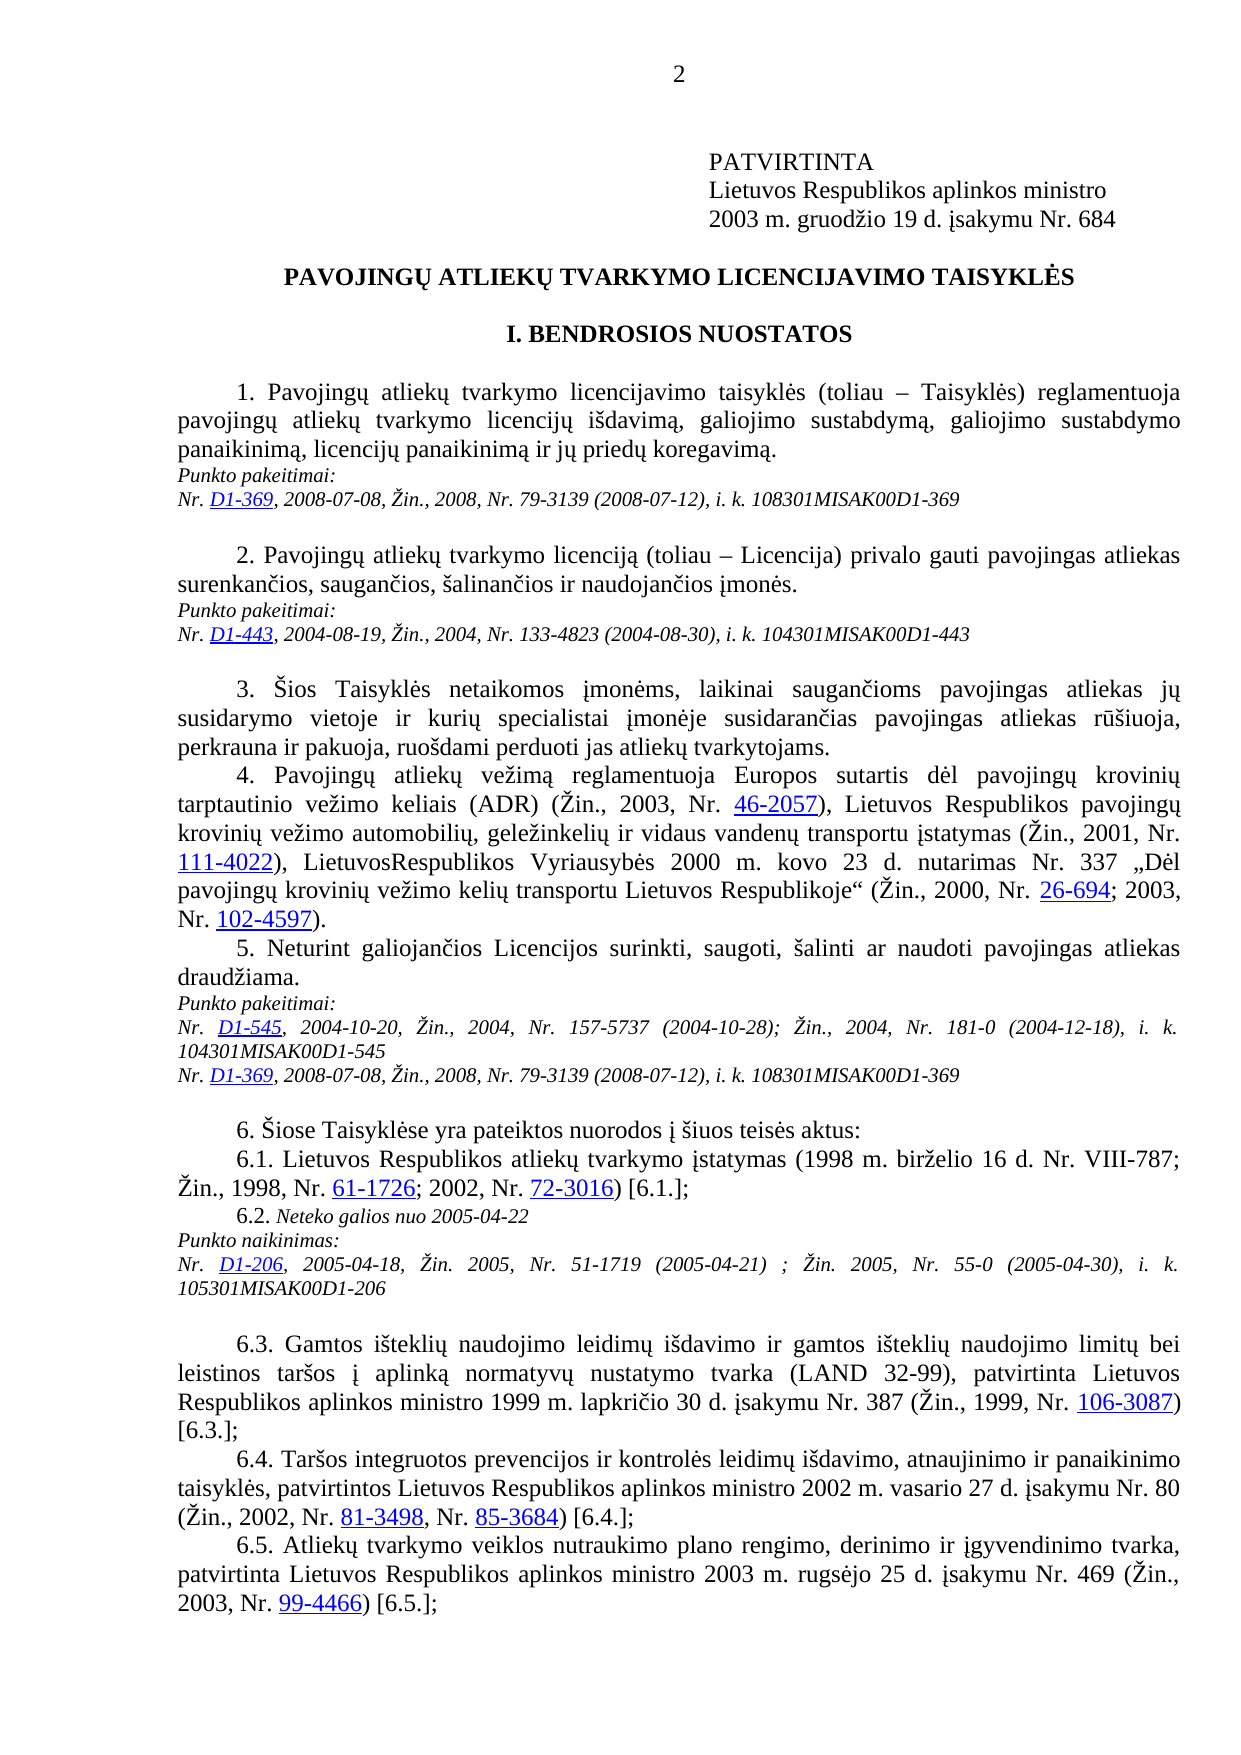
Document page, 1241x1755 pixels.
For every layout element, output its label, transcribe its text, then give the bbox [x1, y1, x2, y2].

text 6.2. Neteko galios nuo 2005-04-22 [177, 1202, 1181, 1228]
text 6.4. Taršos integruotos prevencijos ir kontrolės leidimų išdavimo, atnaujinimo ir panaikinimo taisyklės, patvirtintos Lietuvos Respublikos aplinkos ministro 2002 m. vasario 27 d. įsakymu Nr. 80 (Žin., 2002, Nr. 81-3498, Nr. 85-3684) [6.4.]; [177, 1444, 1181, 1530]
text PAVOJINGŲ ATLIEKŲ TVARKYMO LICENCIJAVIMO TAISYKLĖS [177, 262, 1181, 291]
text Nr. D1-545, 2004-10-20, Žin., 2004, Nr. 157-5737 (2004-10-28); Žin., 2004, Nr. 181-0 (2004-12-18), i. k. 104301MISAK00D1-545 [177, 1015, 1181, 1063]
text Lietuvos Respublikos aplinkos ministro [177, 176, 1181, 204]
text Nr. D1-369, 2008-07-08, Žin., 2008, Nr. 79-3139 (2008-07-12), i. k. 108301MISAK00D1-369 [177, 487, 1181, 511]
text Punkto naikinimas: [177, 1228, 1181, 1252]
text PATVIRTINTA [177, 147, 1181, 176]
text Nr. D1-206, 2005-04-18, Žin. 2005, Nr. 51-1719 (2005-04-21) ; Žin. 2005, Nr. 55-0 (2005-04-30), i. k. 105301MISAK00D1-206 [177, 1252, 1181, 1300]
text 4. Pavojingų atliekų vežimą reglamentuoja Europos sutartis dėl pavojingų krovinių tarptautinio vežimo keliais (ADR) (Žin., 2003, Nr. 46-2057), Lietuvos Respublikos pavojingų krovinių vežimo automobilių, geležinkelių ir vidaus vandenų transportu įstatymas (Žin., 2001, Nr. 111-4022), LietuvosRespublikos Vyriausybės 2000 m. kovo 23 d. nutarimas Nr. 337 „Dėl pavojingų krovinių vežimo kelių transportu Lietuvos Respublikoje“ (Žin., 2000, Nr. 26-694; 2003, Nr. 102-4597). [177, 761, 1181, 933]
text 6. Šiose Taisyklėse yra pateiktos nuorodos į šiuos teisės aktus: [177, 1116, 1181, 1144]
text Nr. D1-369, 2008-07-08, Žin., 2008, Nr. 79-3139 (2008-07-12), i. k. 108301MISAK00D1-369 [177, 1063, 1181, 1087]
text 6.3. Gamtos išteklių naudojimo leidimų išdavimo ir gamtos išteklių naudojimo limitų bei leistinos taršos į aplinką normatyvų nustatymo tvarka (LAND 32-99), patvirtinta Lietuvos Respublikos aplinkos ministro 1999 m. lapkričio 30 d. įsakymu Nr. 387 (Žin., 1999, Nr. 106-3087) [6.3.]; [177, 1329, 1181, 1444]
text 1. Pavojingų atliekų tvarkymo licencijavimo taisyklės (toliau – Taisyklės) reglamentuoja pavojingų atliekų tvarkymo licencijų išdavimą, galiojimo sustabdymą, galiojimo sustabdymo panaikinimą, licencijų panaikinimą ir jų priedų koregavimą. [177, 377, 1181, 463]
text I. BENDROSIOS NUOSTATOS [177, 319, 1181, 348]
text 6.5. Atliekų tvarkymo veiklos nutraukimo plano rengimo, derinimo ir įgyvendinimo tvarka, patvirtinta Lietuvos Respublikos aplinkos ministro 2003 m. rugsėjo 25 d. įsakymu Nr. 469 (Žin., 2003, Nr. 99-4466) [6.5.]; [177, 1530, 1181, 1617]
text 6.1. Lietuvos Respublikos atliekų tvarkymo įstatymas (1998 m. birželio 16 d. Nr. VIII-787; Žin., 1998, Nr. 61-1726; 2002, Nr. 72-3016) [6.1.]; [177, 1144, 1181, 1202]
text 2. Pavojingų atliekų tvarkymo licenciją (toliau – Licencija) privalo gauti pavojingas atliekas surenkančios, saugančios, šalinančios ir naudojančios įmonės. [177, 540, 1181, 597]
text Punkto pakeitimai: [177, 463, 1181, 487]
text 2003 m. gruodžio 19 d. įsakymu Nr. 684 [177, 204, 1181, 233]
text Punkto pakeitimai: [177, 597, 1181, 622]
text 5. Neturint galiojančios Licencijos surinkti, saugoti, šalinti ar naudoti pavojingas atliekas draudžiama. [177, 933, 1181, 991]
text 3. Šios Taisyklės netaikomos įmonėms, laikinai saugančioms pavojingas atliekas jų susidarymo vietoje ir kurių specialistai įmonėje susidarančias pavojingas atliekas rūšiuoja, perkrauna ir pakuoja, ruošdami perduoti jas atliekų tvarkytojams. [177, 674, 1181, 761]
text Punkto pakeitimai: [177, 991, 1181, 1015]
text Nr. D1-443, 2004-08-19, Žin., 2004, Nr. 133-4823 (2004-08-30), i. k. 104301MISAK00D1-443 [177, 622, 1181, 646]
